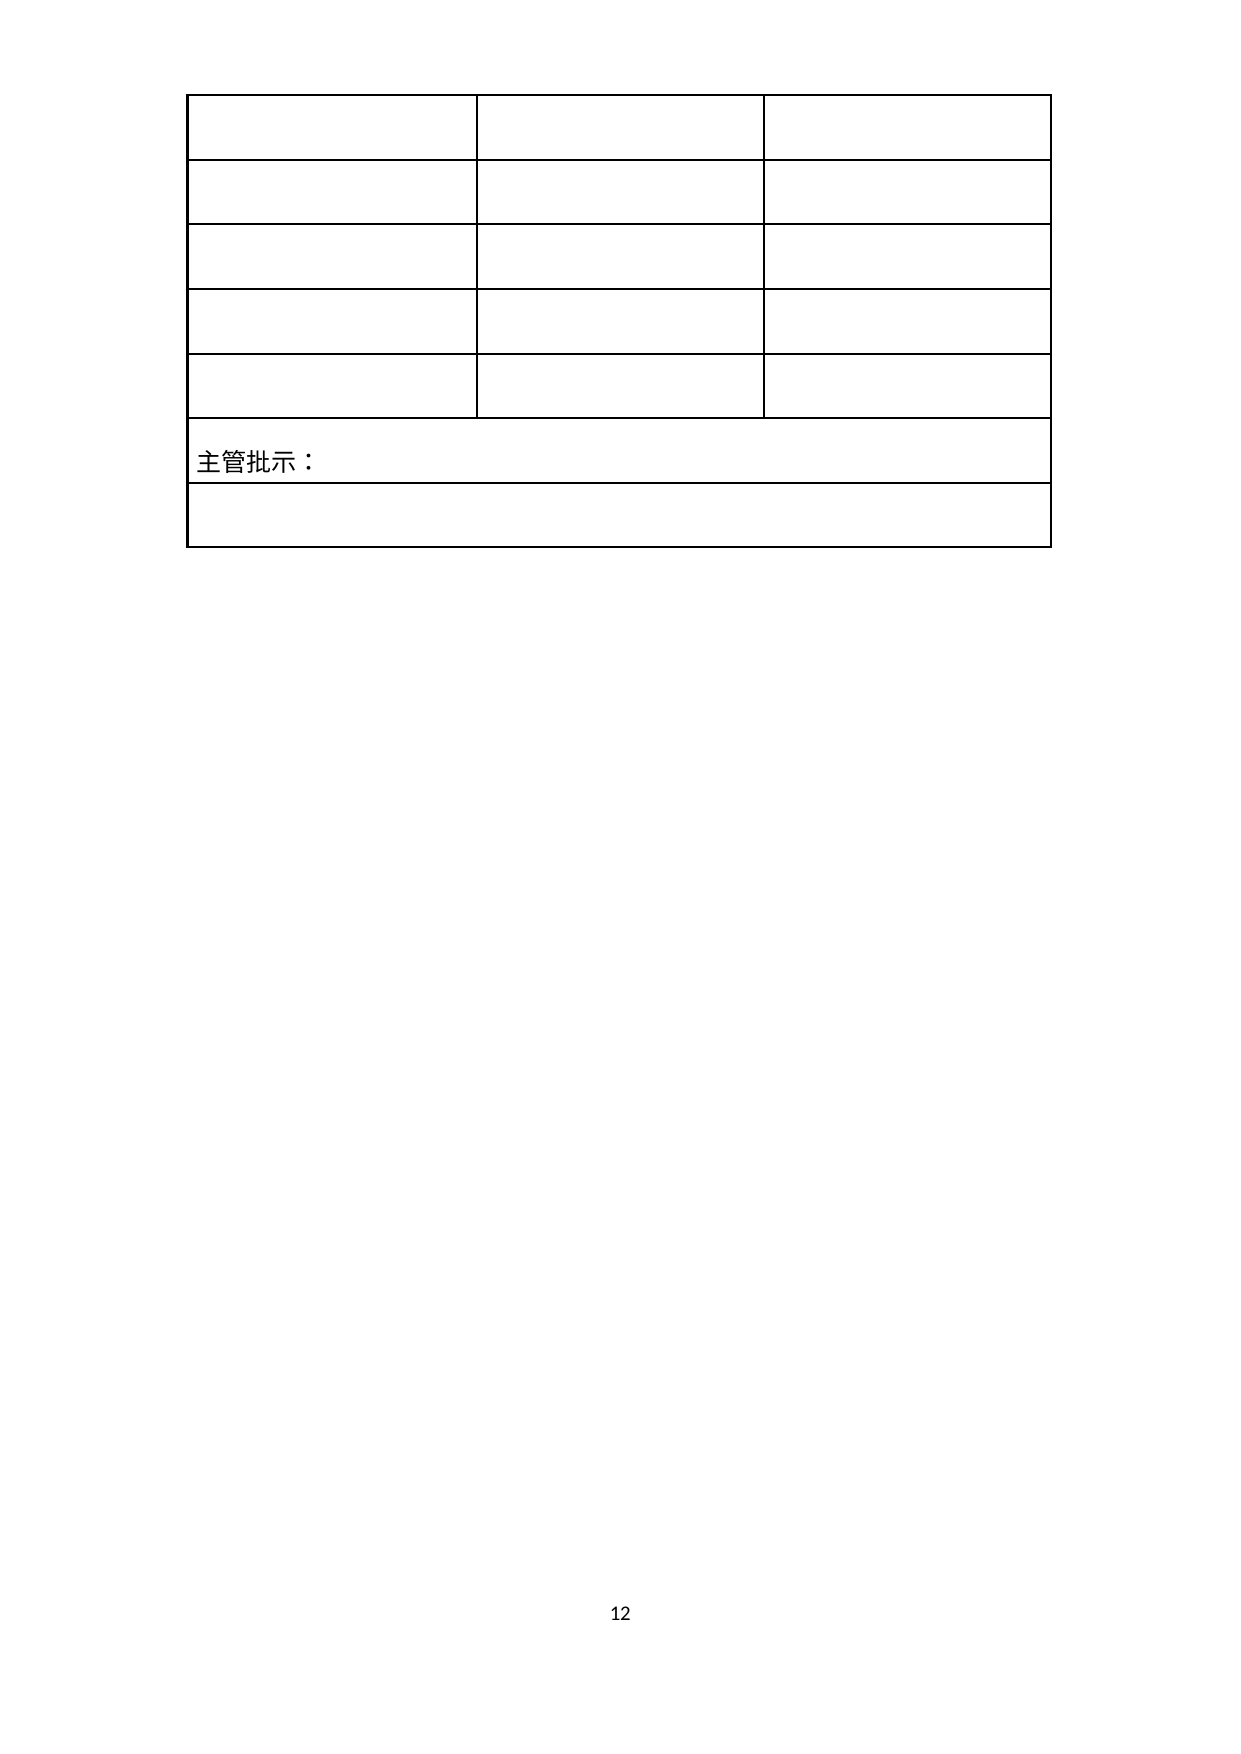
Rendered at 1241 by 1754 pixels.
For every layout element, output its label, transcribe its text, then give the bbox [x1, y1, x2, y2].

table_cell [765, 355, 1050, 417]
table_cell [189, 225, 476, 288]
table_cell [189, 484, 1050, 546]
table_cell [189, 96, 476, 159]
table_cell [478, 355, 763, 417]
table_cell 主管批示： [189, 419, 1050, 482]
table_cell [478, 161, 763, 223]
table_cell [765, 161, 1050, 223]
table_cell [189, 355, 476, 417]
table_cell [765, 225, 1050, 288]
table_cell [478, 96, 763, 159]
table_cell [189, 290, 476, 352]
table_cell [765, 290, 1050, 352]
table_cell [478, 290, 763, 352]
table_cell [189, 161, 476, 223]
table_cell [478, 225, 763, 288]
table_cell [765, 96, 1050, 159]
